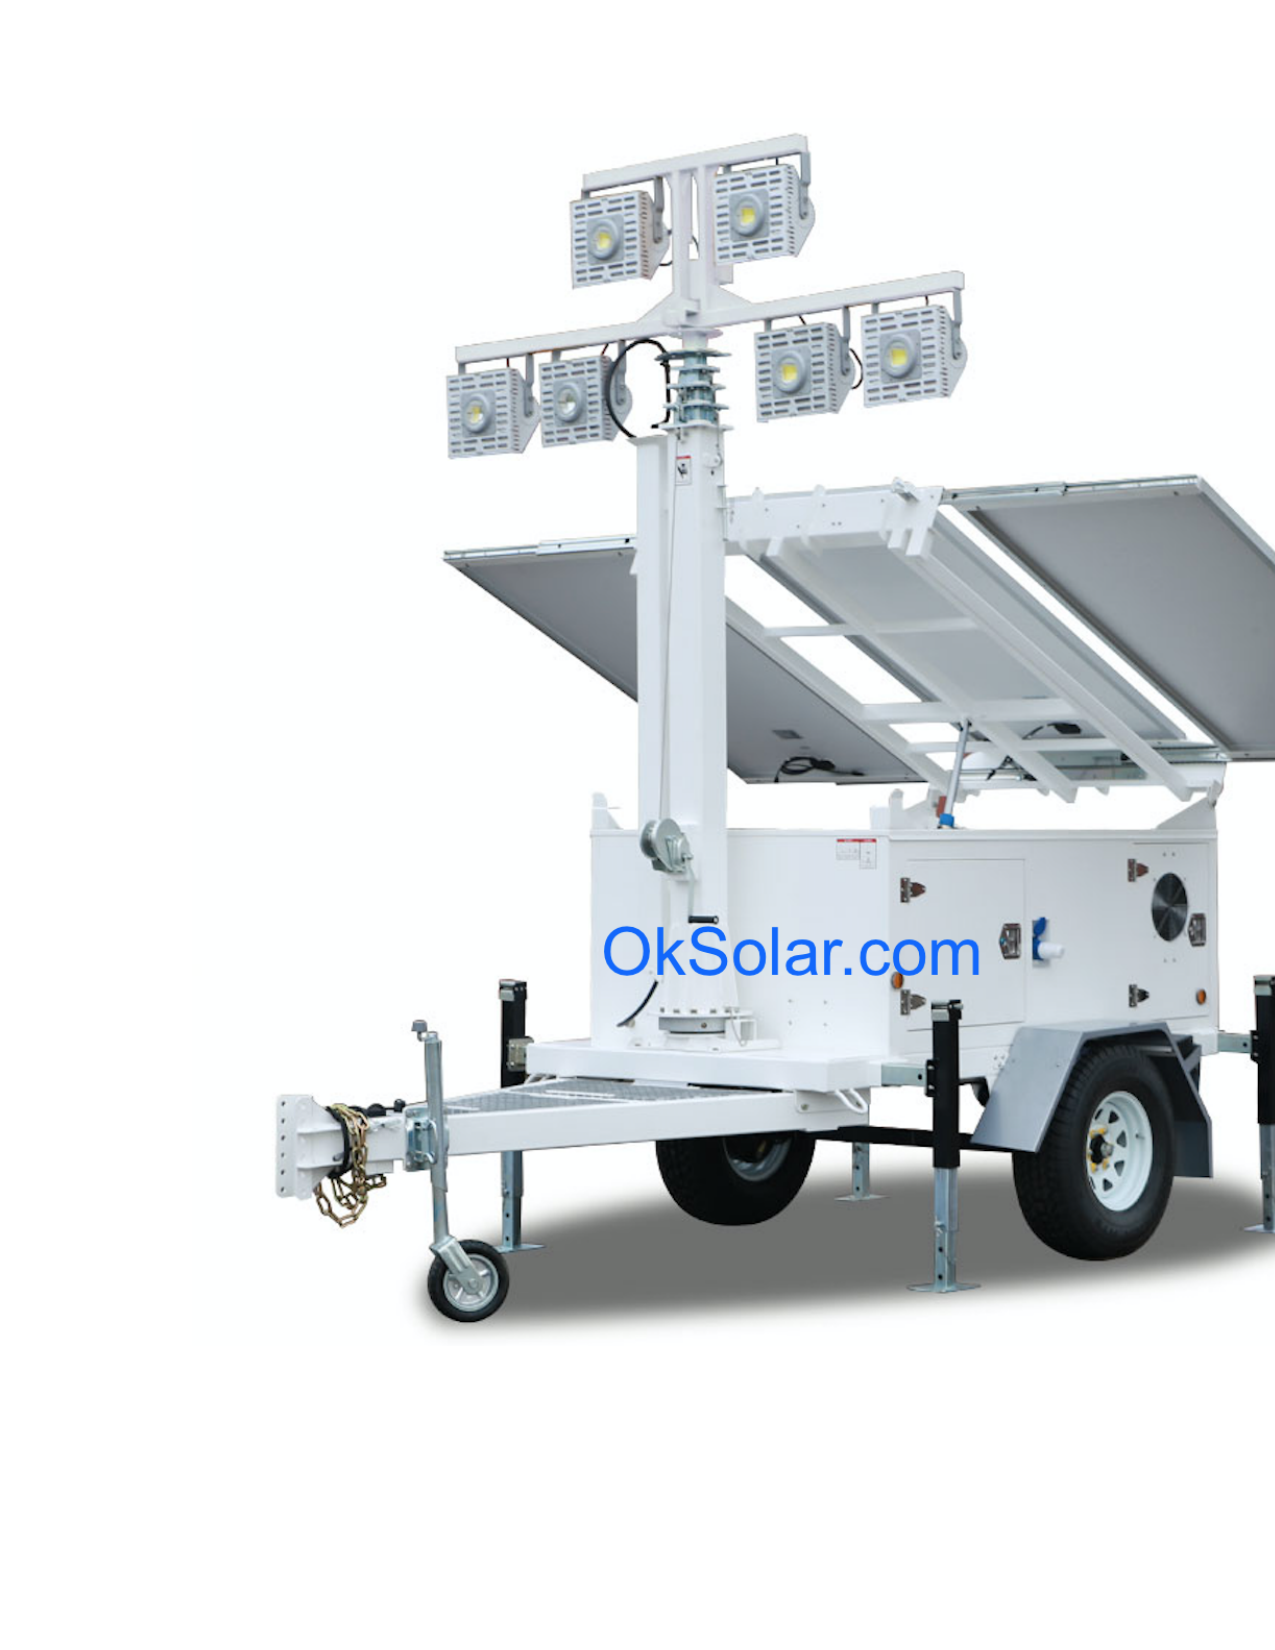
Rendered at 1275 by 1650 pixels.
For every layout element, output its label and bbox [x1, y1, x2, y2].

picture [191, 118, 1275, 1346]
